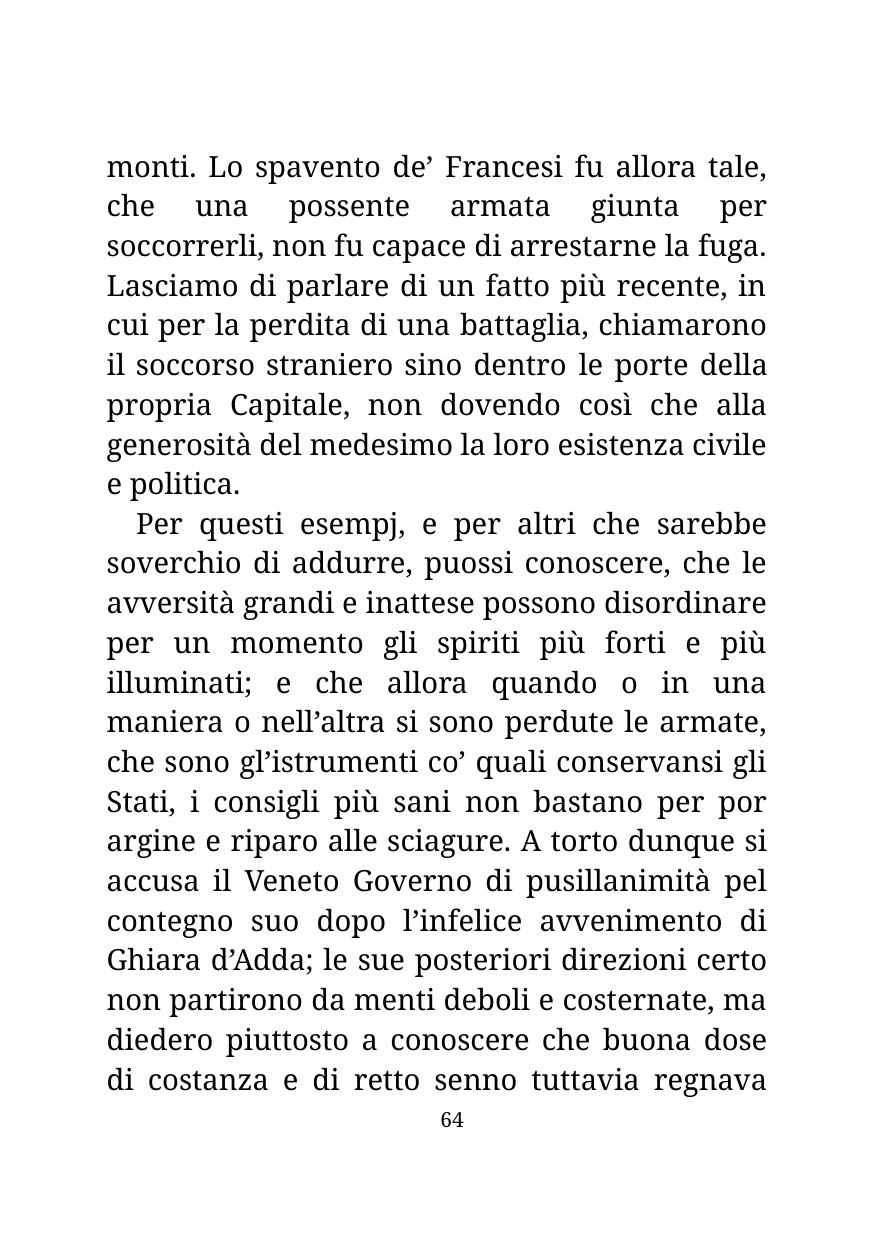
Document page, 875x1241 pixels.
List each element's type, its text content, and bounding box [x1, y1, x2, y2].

text monti. Lo spavento de’ Francesi fu allora tale, che una possente armata giunta per soccorrerli, non fu capace di arrestarne la fuga. Lasciamo di parlare di un fatto più recente, in cui per la perdita di una battaglia, chiamarono il soccorso straniero sino dentro le porte della propria Capitale, non dovendo così che alla generosità del medesimo la loro esistenza civile e politica. [106, 146, 768, 503]
text Per questi esempj, e per altri che sarebbe soverchio di addurre, puossi conoscere, che le avversità grandi e inattese possono disordinare per un momento gli spiriti più forti e più illuminati; e che allora quando o in una maniera o nell’altra si sono perdute le armate, che sono gl’istrumenti co’ quali conservansi gli Stati, i consigli più sani non bastano per por argine e riparo alle sciagure. A torto dunque si accusa il Veneto Governo di pusillanimità pel contegno suo dopo l’infelice avvenimento di Ghiara d’Adda; le sue posteriori direzioni certo non partirono da menti deboli e costernate, ma diedero piuttosto a conoscere che buona dose di costanza e di retto senno tuttavia regnava [106, 503, 768, 1098]
